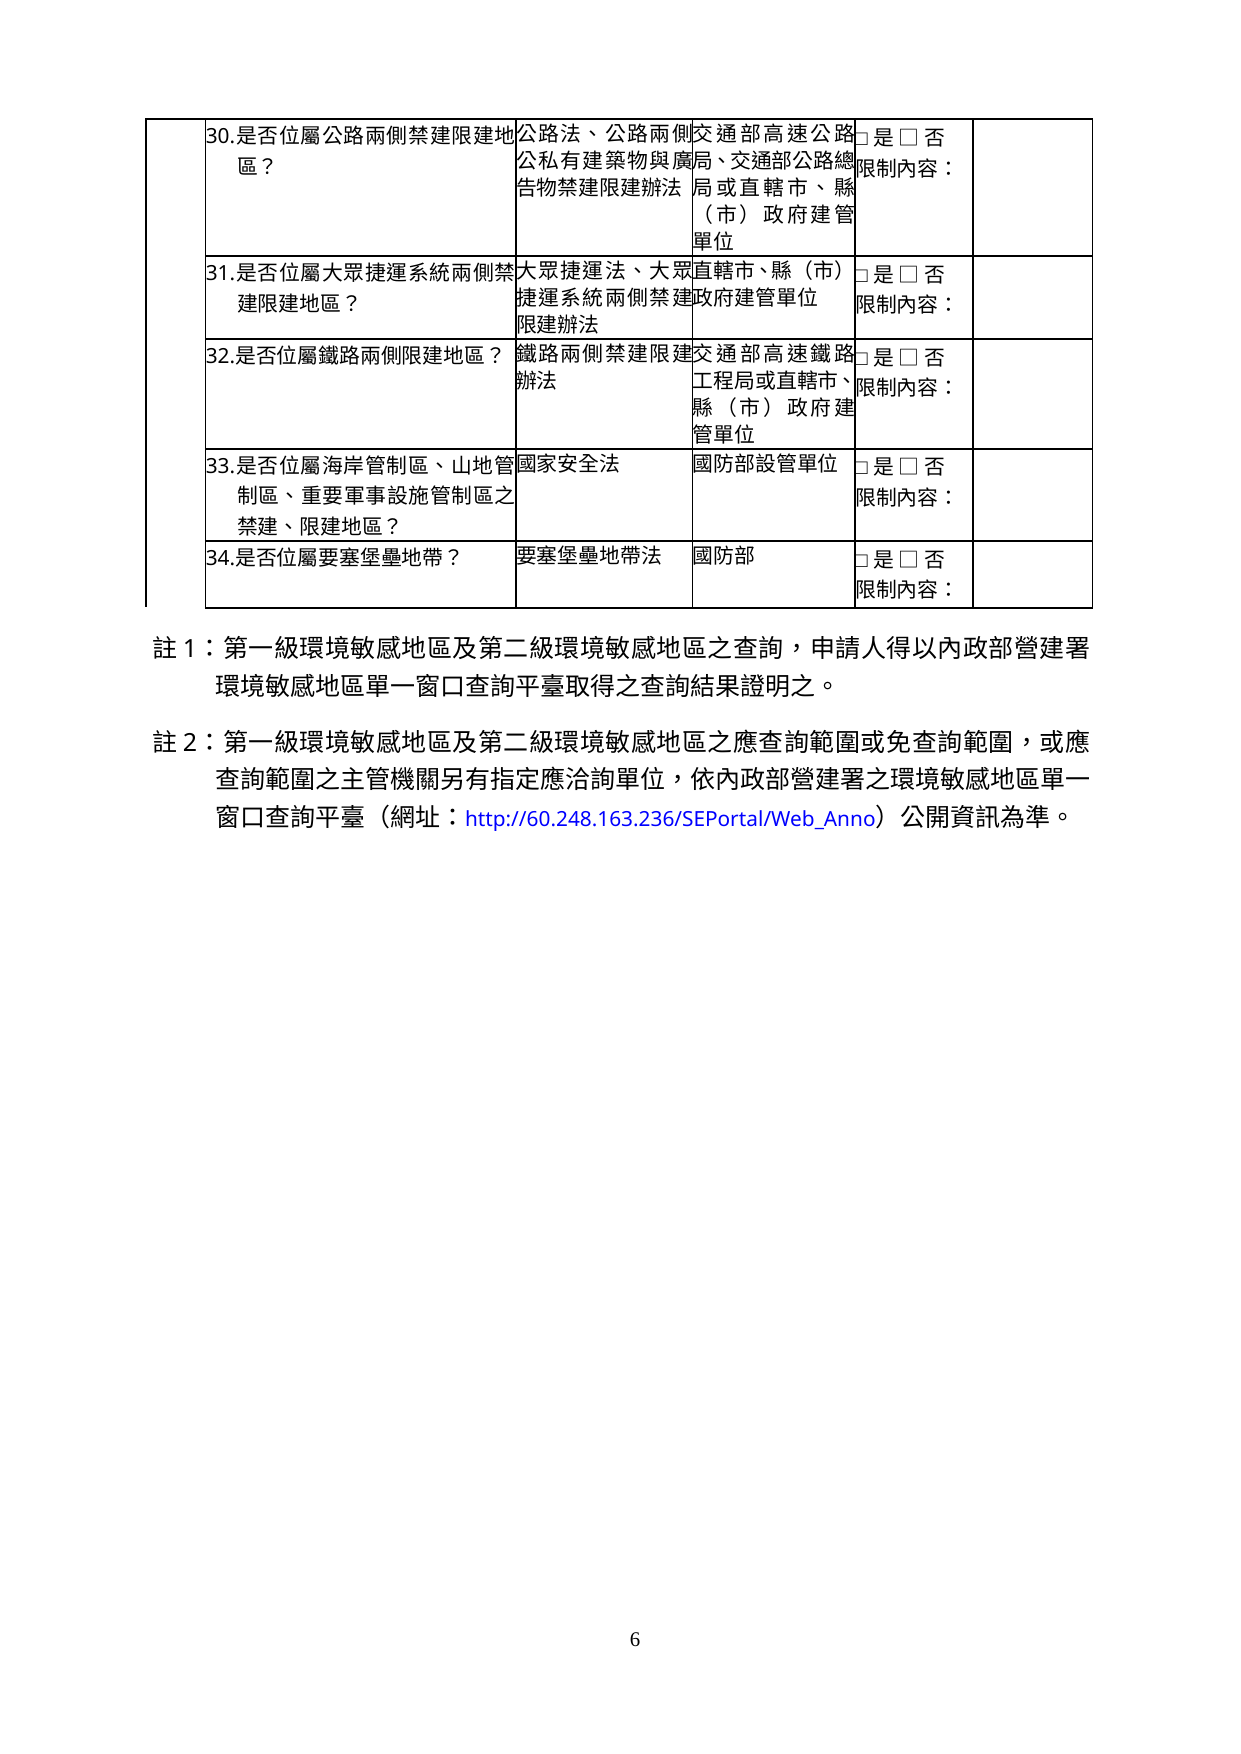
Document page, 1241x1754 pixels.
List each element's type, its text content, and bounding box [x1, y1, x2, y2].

table_cell [974, 120, 1092, 255]
table_cell 國家安全法 [517, 450, 692, 540]
table_cell 大眾捷運法、大眾捷運系統兩側禁建限建辦法 [517, 257, 692, 338]
table_cell □ 是 □ 否 限制內容： [856, 120, 972, 255]
table_cell 34.是否位屬要塞堡壘地帶？ [206, 542, 515, 607]
table_cell 國防部 [693, 542, 854, 607]
table_cell 交通部高速公路局、交通部公路總局或直轄市、縣（市）政府建管單位 [693, 120, 854, 255]
table_cell 交通部高速鐵路工程局或直轄市、縣（市）政府建管單位 [693, 340, 854, 448]
table_cell [974, 450, 1092, 540]
table_cell □ 是 □ 否 限制內容： [856, 340, 972, 448]
table_cell [974, 257, 1092, 338]
table_cell 33.是否位屬海岸管制區、山地管制區、重要軍事設施管制區之禁建、限建地區？ [206, 450, 515, 540]
table_cell 國防部設管單位 [693, 450, 854, 540]
table_cell 鐵路兩側禁建限建辦法 [517, 340, 692, 448]
table_cell 30.是否位屬公路兩側禁建限建地區？ [206, 120, 515, 255]
table_cell [974, 542, 1092, 607]
text 註1：第一級環境敏感地區及第二級環境敏感地區之查詢，申請人得以內政部營建署環境敏感地區單一窗口查詢平臺取得之查詢結果證明之。 [152, 627, 1092, 702]
table_cell 公路法、公路兩側公私有建築物與廣告物禁建限建辦法 [517, 120, 692, 255]
table_cell 要塞堡壘地帶法 [517, 542, 692, 607]
table_cell □ 是 □ 否 限制內容： [856, 542, 972, 607]
table_cell [974, 340, 1092, 448]
table_cell 31.是否位屬大眾捷運系統兩側禁建限建地區？ [206, 257, 515, 338]
table_cell 32.是否位屬鐵路兩側限建地區？ [206, 340, 515, 448]
table_cell 直轄市、縣（市）政府建管單位 [693, 257, 854, 338]
table_cell □ 是 □ 否 限制內容： [856, 450, 972, 540]
table_cell □ 是 □ 否 限制內容： [856, 257, 972, 338]
text 註2：第一級環境敏感地區及第二級環境敏感地區之應查詢範圍或免查詢範圍，或應查詢範圍之主管機關另有指定應洽詢單位，依內政部營建署之環境敏感地區單一窗口查詢平臺（網址：http://60.248.163.236/SEPortal/Web_Anno）公開資訊為準。 [152, 721, 1092, 834]
table_cell [147, 120, 205, 607]
